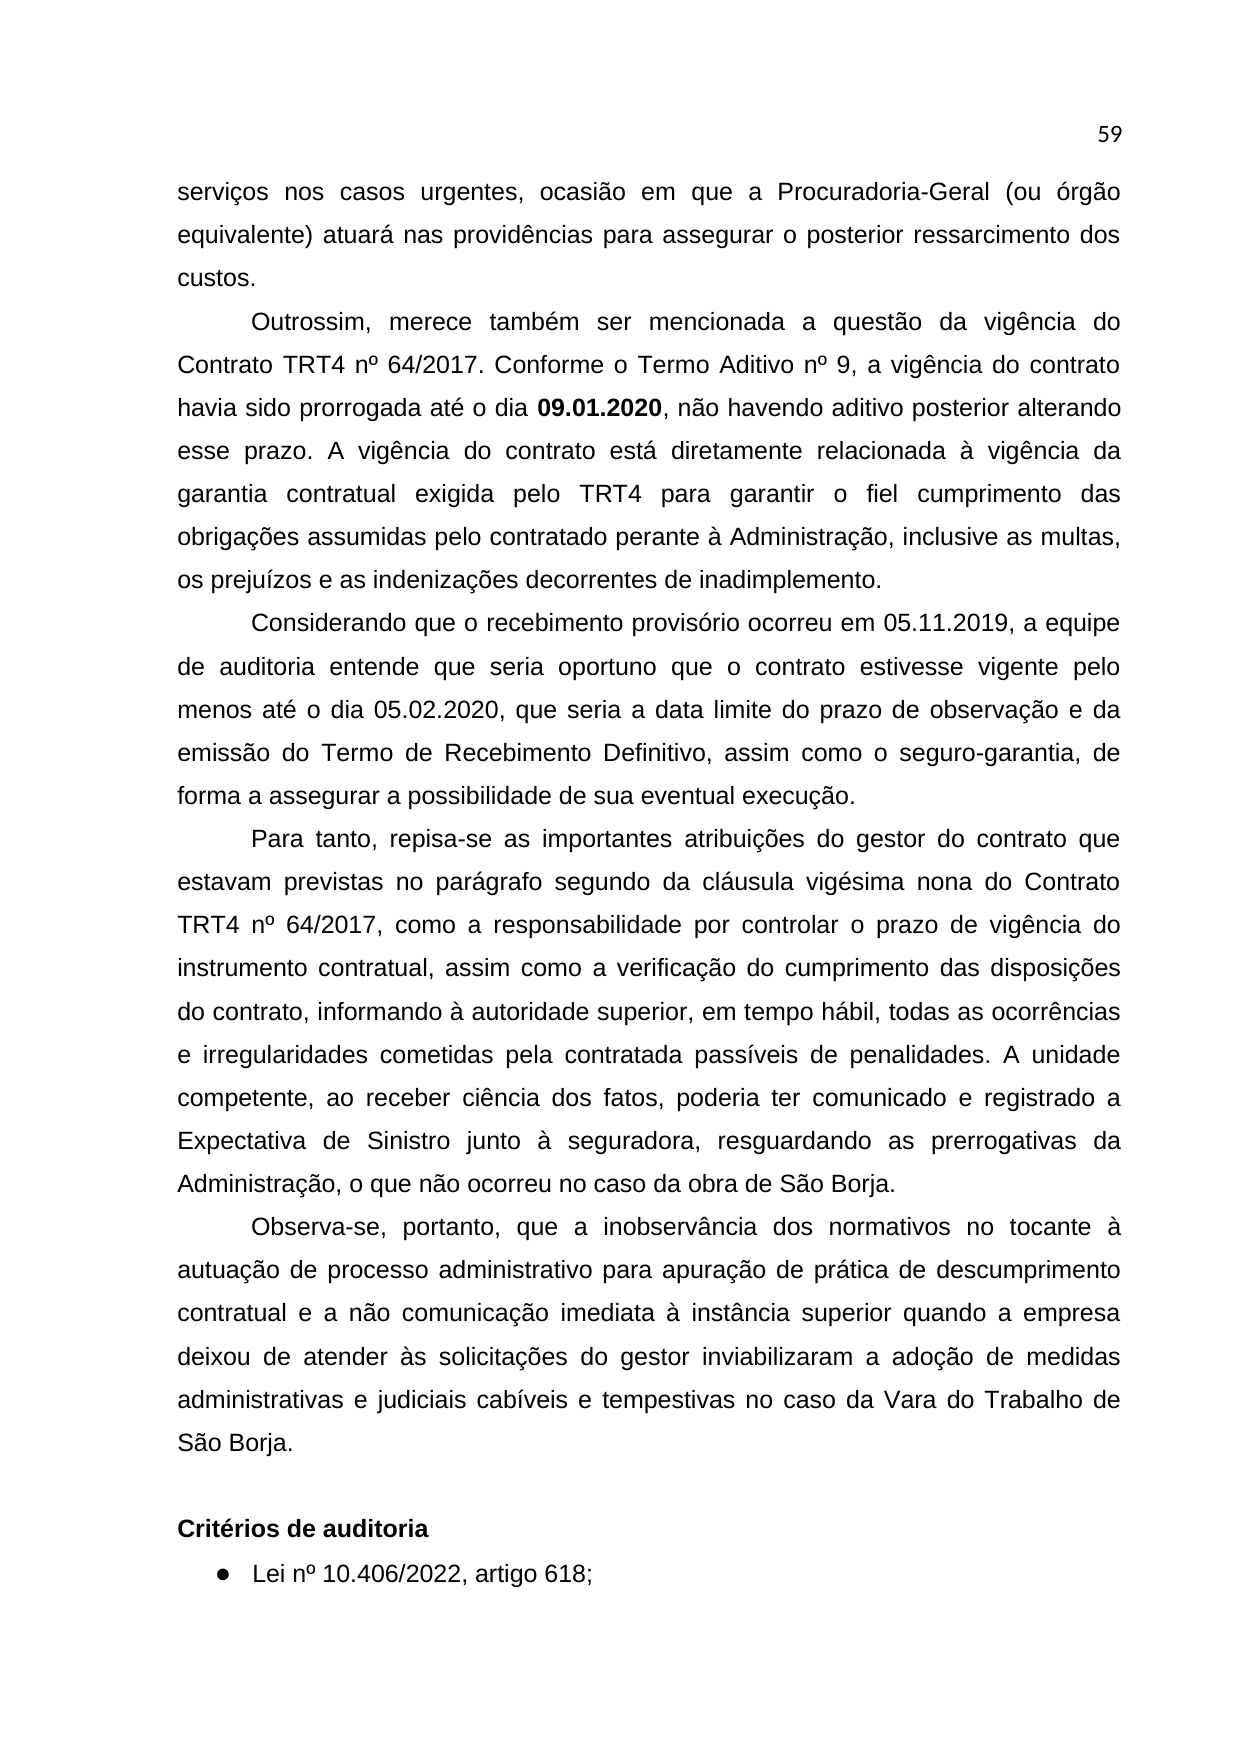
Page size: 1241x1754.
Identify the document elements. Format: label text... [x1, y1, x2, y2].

text Observa-se, portanto, que a inobservância dos normativos no tocante à autuação de processo administrativo para apuração de prática de descumprimento contratual e a não comunicação imediata à instância superior quando a empresa deixou de atender às solicitações do gestor inviabilizaram a adoção de medidas administrativas e judiciais cabíveis e tempestivas no caso da Vara do Trabalho de São Borja. [177, 1212, 1122, 1456]
text serviços nos casos urgentes, ocasião em que a Procuradoria-Geral (ou órgão equivalente) atuará nas providências para assegurar o posterior ressarcimento dos custos. [177, 177, 1122, 292]
text Considerando que o recebimento provisório ocorreu em 05.11.2019, a equipe de auditoria entende que seria oportuno que o contrato estivesse vigente pelo menos até o dia 05.02.2020, que seria a data limite do prazo de observação e da emissão do Termo de Recebimento Definitivo, assim como o seguro-garantia, de forma a assegurar a possibilidade de sua eventual execução. [177, 608, 1122, 809]
list Lei nº 10.406/2022, artigo 618; [214, 1557, 1122, 1588]
text Critérios de auditoria [177, 1514, 1122, 1543]
text Para tanto, repisa-se as importantes atribuições do gestor do contrato que estavam previstas no parágrafo segundo da cláusula vigésima nona do Contrato TRT4 nº 64/2017, como a responsabilidade por controlar o prazo de vigência do instrumento contratual, assim como a verificação do cumprimento das disposições do contrato, informando à autoridade superior, em tempo hábil, todas as ocorrências e irregularidades cometidas pela contratada passíveis de penalidades. A unidade competente, ao receber ciência dos fatos, poderia ter comunicado e registrado a Expectativa de Sinistro junto à seguradora, resguardando as prerrogativas da Administração, o que não ocorreu no caso da obra de São Borja. [177, 824, 1122, 1198]
text Outrossim, merece também ser mencionada a questão da vigência do Contrato TRT4 nº 64/2017. Conforme o Termo Aditivo nº 9, a vigência do contrato havia sido prorrogada até o dia 09.01.2020, não havendo aditivo posterior alterando esse prazo. A vigência do contrato está diretamente relacionada à vigência da garantia contratual exigida pelo TRT4 para garantir o fiel cumprimento das obrigações assumidas pelo contratado perante à Administração, inclusive as multas, os prejuízos e as indenizações decorrentes de inadimplemento. [177, 306, 1122, 594]
